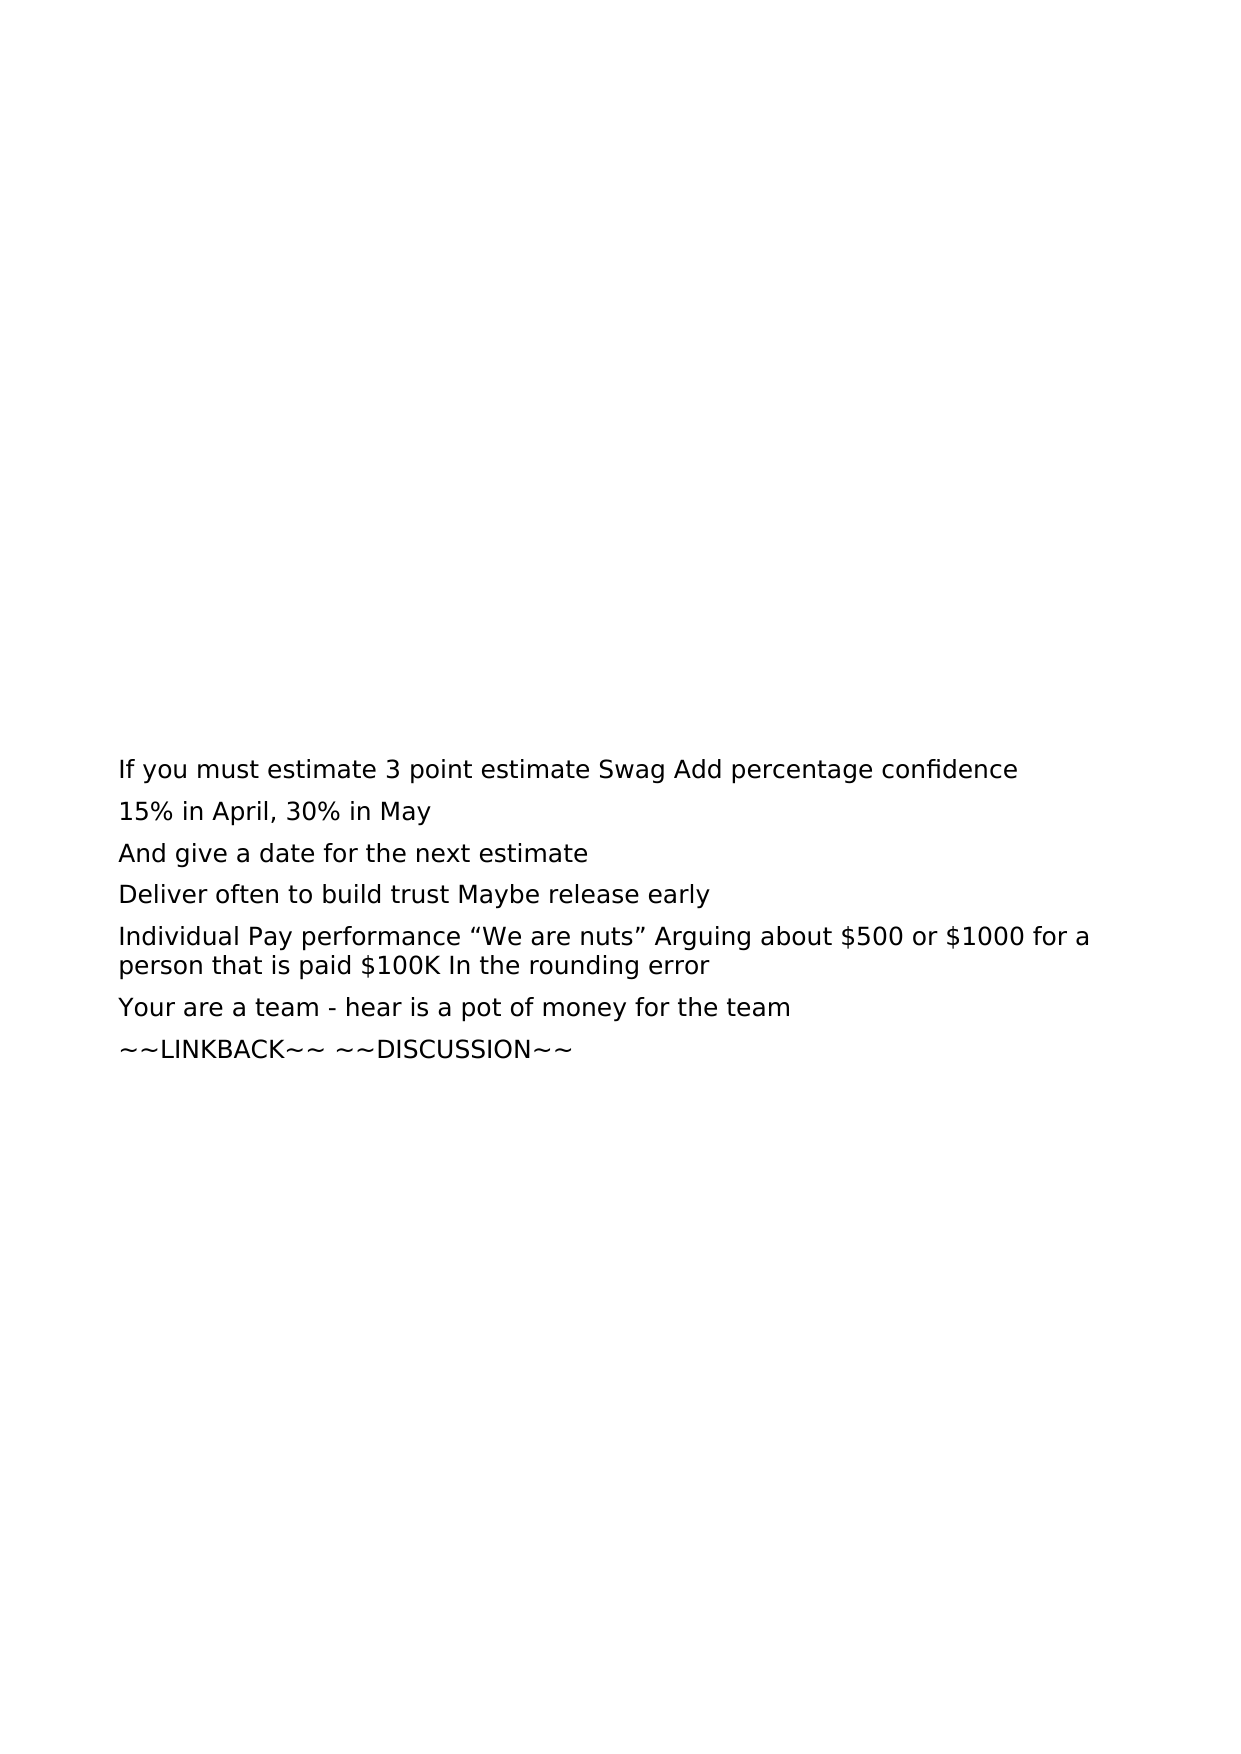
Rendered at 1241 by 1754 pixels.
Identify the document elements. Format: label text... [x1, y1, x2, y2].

text And give a date for the next estimate [118, 839, 1122, 868]
text Your are a team - hear is a pot of money for the team [118, 993, 1122, 1022]
text If you must estimate 3 point estimate Swag Add percentage confidence [118, 756, 1122, 785]
text ~~LINKBACK~~ ~~DISCUSSION~~ [118, 1035, 1122, 1064]
text Deliver often to build trust Maybe release early [118, 881, 1122, 910]
text 15% in April, 30% in May [118, 797, 1122, 826]
text Individual Pay performance “We are nuts” Arguing about $500 or $1000 for a person that is paid $100K In the rounding error [118, 922, 1122, 981]
